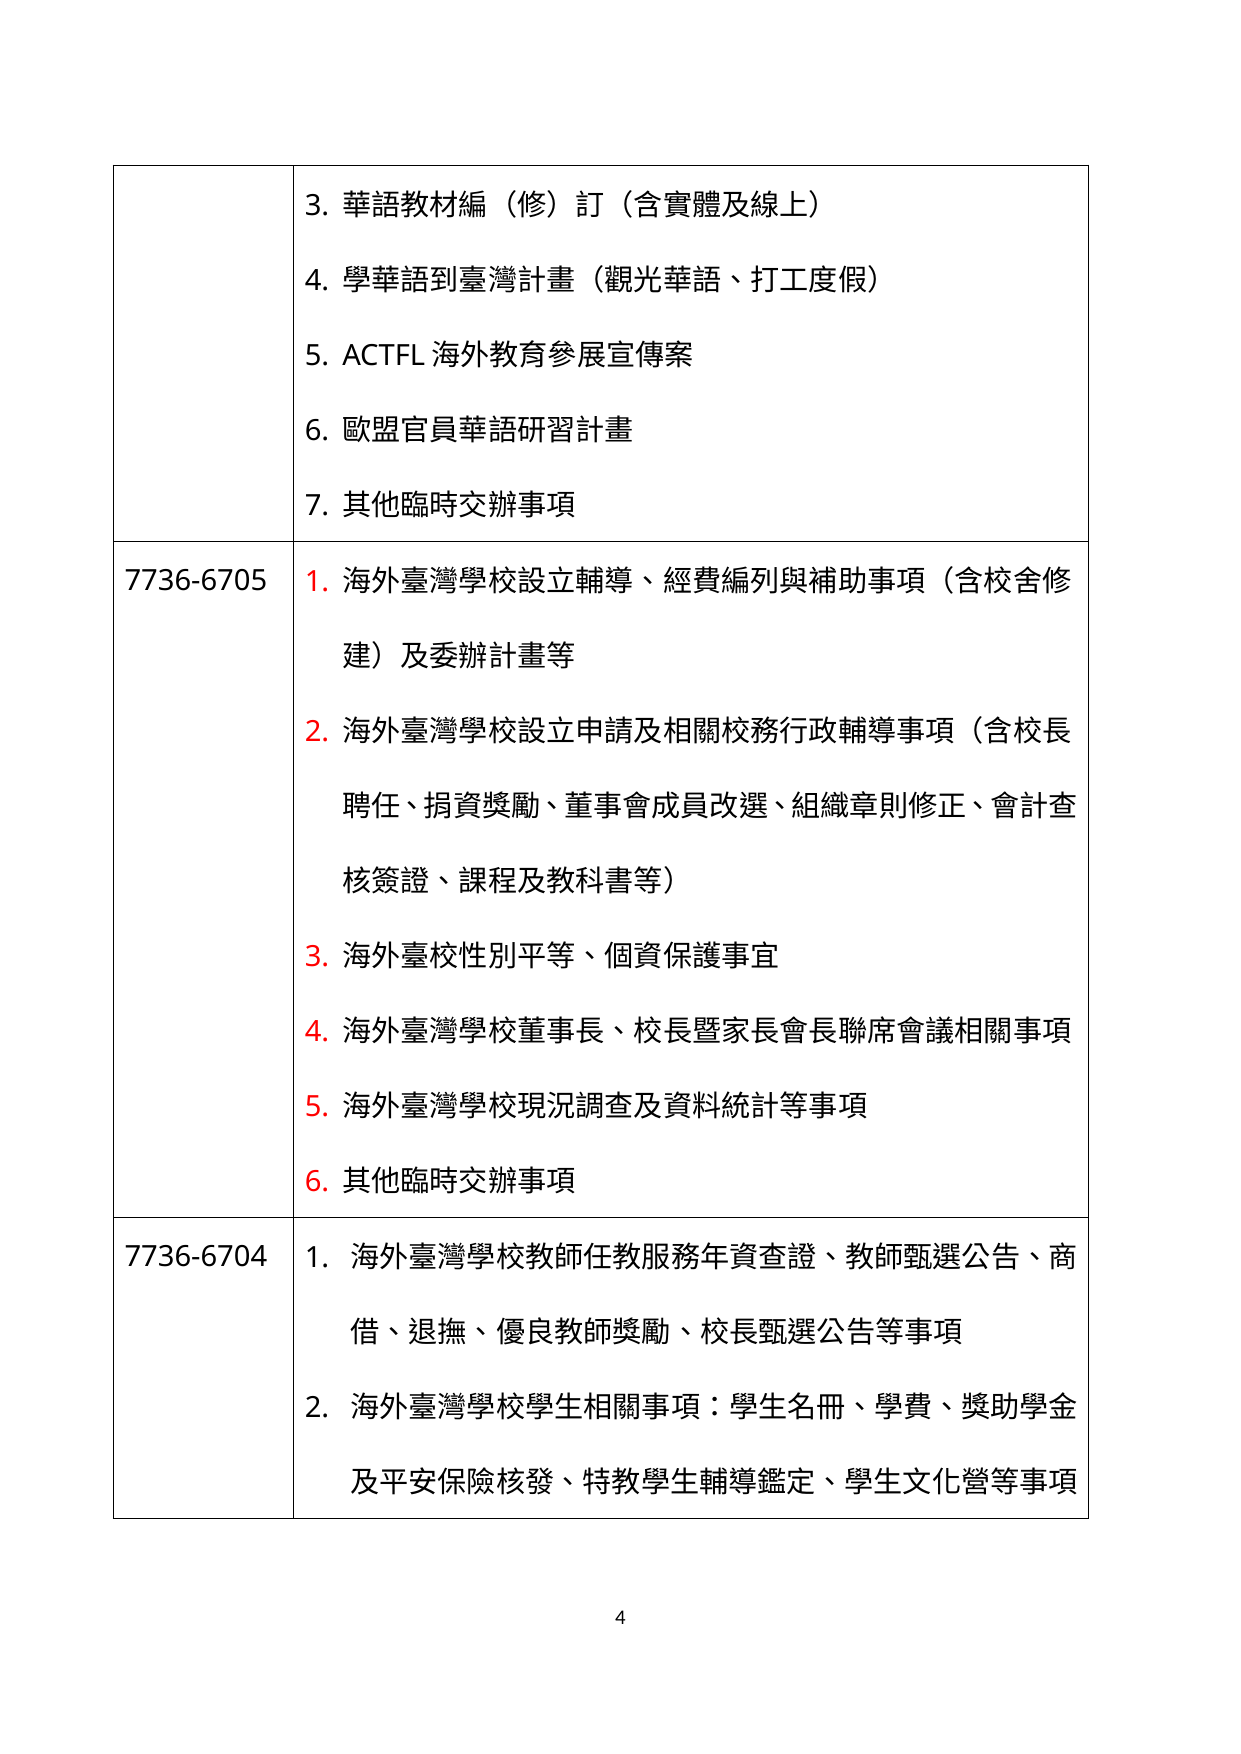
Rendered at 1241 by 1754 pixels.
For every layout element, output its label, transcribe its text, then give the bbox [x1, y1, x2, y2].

table_cell 海外臺灣學校設立輔導、經費編列與補助事項（含校舍修建）及委辦計畫等 海外臺灣學校設立申請及相關校務行政輔導事項（含校長聘任、捐資獎勵、董事會成員改選、組織章則修正、會計查核簽證、課程及教科書等） 海外臺校性別平等、個資保護事宜 海外臺灣學校董事長、校長暨家長會長聯席會議相關事項 海外臺灣學校現況調查及資料統計等事項 其他臨時交辦事項 [294, 542, 1088, 1217]
table_cell 東北亞、大洋洲、中南美洲華語文教育相關事務（含華語教師及助教選送、產發計畫申請：國外學生團與教師團研習、開拓計畫等） 規劃辦理華語教師薦送機制 華語教材編（修）訂（含實體及線上） 學華語到臺灣計畫（觀光華語、打工度假） ACTFL海外教育參展宣傳案 歐盟官員華語研習計畫 其他臨時交辦事項 [294, 166, 1088, 541]
table_cell 海外臺灣學校教師任教服務年資查證、教師甄選公告、商借、退撫、優良教師獎勵、校長甄選公告等事項 海外臺灣學校學生相關事項：學生名冊、學費、獎助學金及平安保險核發、特教學生輔導鑑定、學生文化營等事項 海外臺灣學校教職員員額編制及退撫等相關事項 短期補習班招收外國人招生及管理辦法修訂及審查 臺法協定外語助教交換專案 教育部促進華語文教育產業發展補助要點策略專案補助案(研討會及其他) 其他臨時交辦事項 [294, 1218, 1088, 1518]
table_cell 7736-6705 [114, 542, 293, 1217]
table_cell [114, 166, 293, 541]
table_cell 7736-6704 [114, 1218, 293, 1518]
